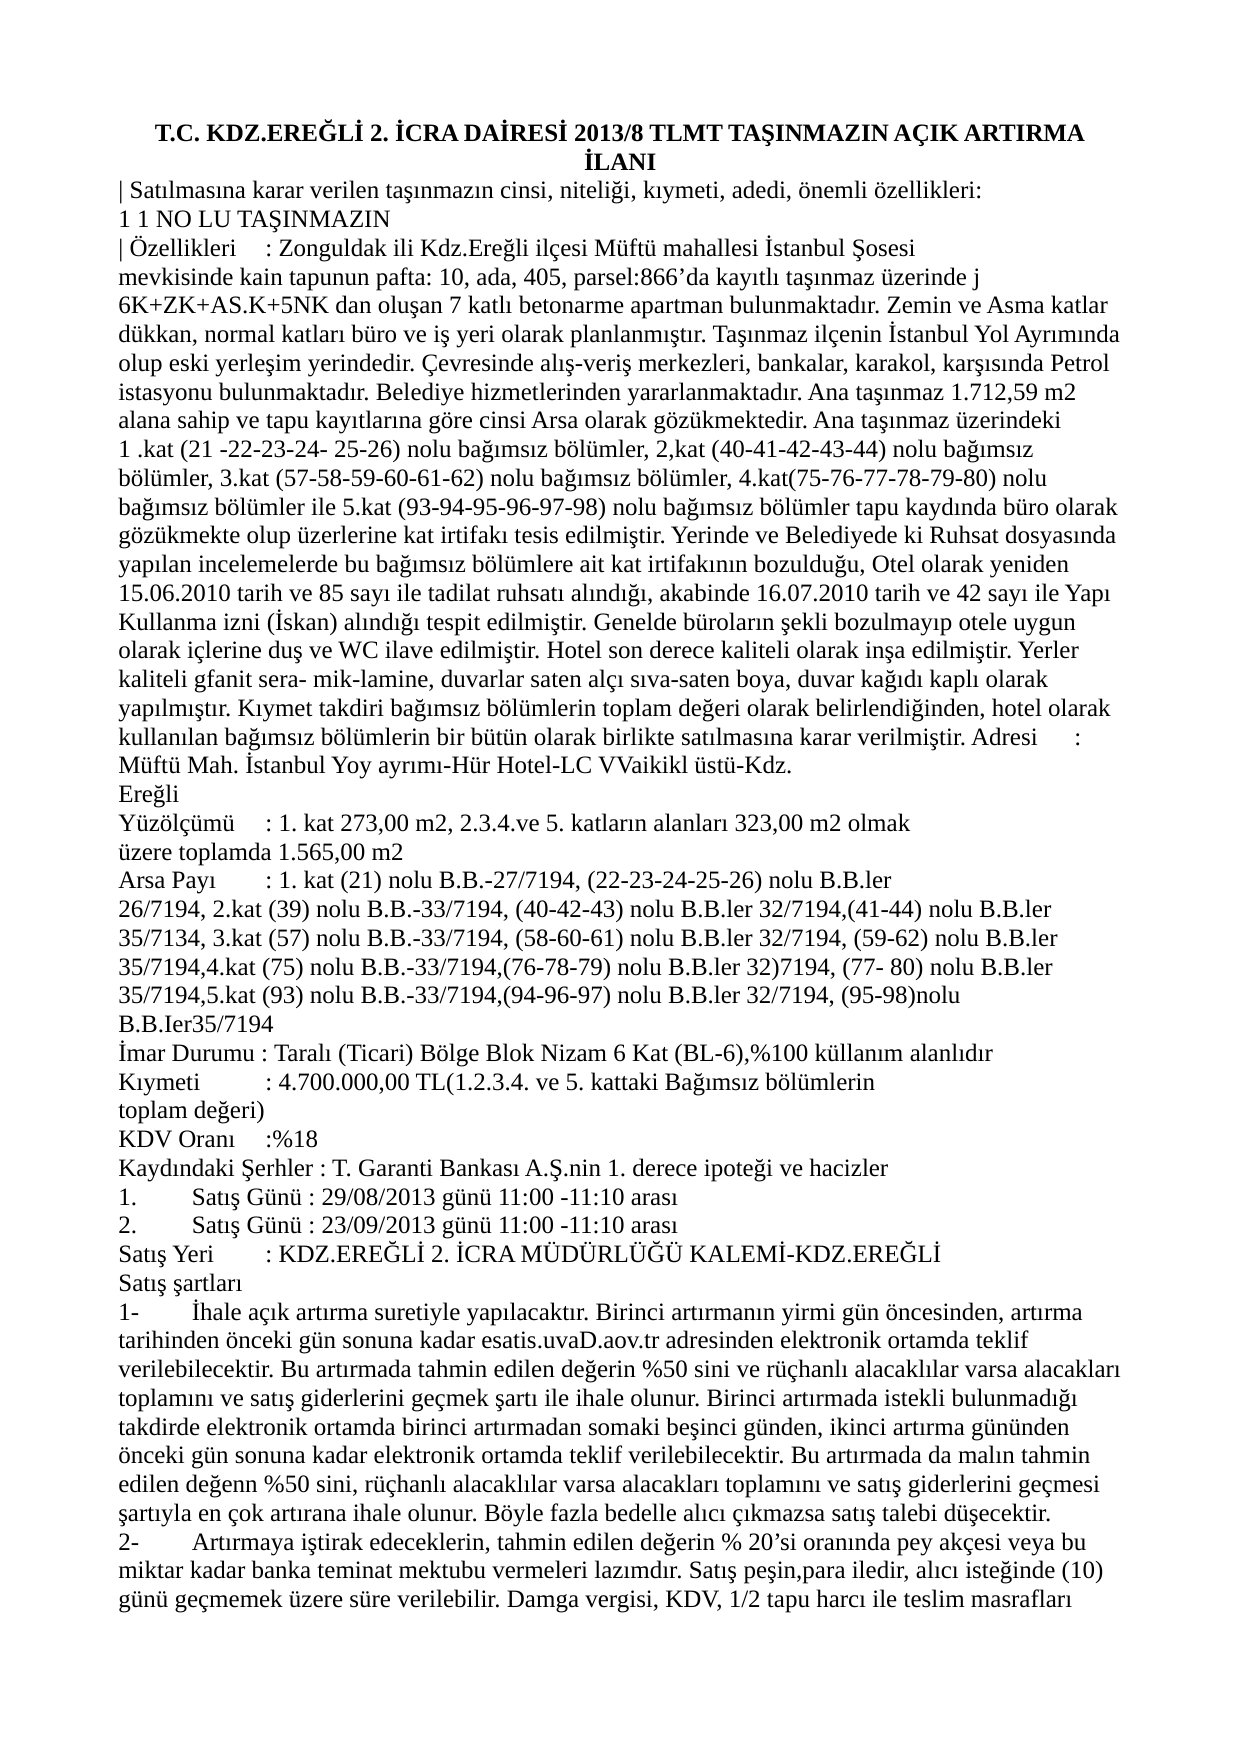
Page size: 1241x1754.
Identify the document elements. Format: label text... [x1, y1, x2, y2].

text Kaydındaki Şerhler : T. Garanti Bankası A.Ş.nin 1. derece ipoteği ve hacizler [118, 1153, 1122, 1182]
text Satış şartları [118, 1268, 1122, 1297]
text 26/7194, 2.kat (39) nolu B.B.-33/7194, (40-42-43) nolu B.B.ler 32/7194,(41-44) nolu B.B.ler 35/7134, 3.kat (57) nolu B.B.-33/7194, (58-60-61) nolu B.B.ler 32/7194, (59-62) nolu B.B.ler 35/7194,4.kat (75) nolu B.B.-33/7194,(76-78-79) nolu B.B.ler 32)7194, (77- 80) nolu B.B.ler 35/7194,5.kat (93) nolu B.B.-33/7194,(94-96-97) nolu B.B.ler 32/7194, (95-98)nolu B.B.Ier35/7194 [118, 894, 1122, 1038]
text T.C. KDZ.EREĞLİ 2. İCRA DAİRESİ 2013/8 TLMT TAŞINMAZIN AÇIK ARTIRMA İLANI [118, 118, 1122, 176]
text | Satılmasına karar verilen taşınmazın cinsi, niteliği, kıymeti, adedi, önemli özellikleri: [118, 176, 1122, 204]
text Kıymeti : 4.700.000,00 TL(1.2.3.4. ve 5. kattaki Bağımsız bölümlerin [118, 1067, 1122, 1096]
text Arsa Payı : 1. kat (21) nolu B.B.-27/7194, (22-23-24-25-26) nolu B.B.ler [118, 866, 1122, 894]
text toplam değeri) [118, 1096, 1122, 1124]
text Yüzölçümü : 1. kat 273,00 m2, 2.3.4.ve 5. katların alanları 323,00 m2 olmak [118, 808, 1122, 837]
text Satış Yeri : KDZ.EREĞLİ 2. İCRA MÜDÜRLÜĞÜ KALEMİ-KDZ.EREĞLİ [118, 1239, 1122, 1268]
text | Özellikleri : Zonguldak ili Kdz.Ereğli ilçesi Müftü mahallesi İstanbul Şosesi [118, 233, 1122, 262]
text İmar Durumu : Taralı (Ticari) Bölge Blok Nizam 6 Kat (BL-6),%100 küllanım alanlıdır [118, 1038, 1122, 1067]
text 2. Satış Günü : 23/09/2013 günü 11:00 -11:10 arası [118, 1211, 1122, 1239]
text Ereğli [118, 779, 1122, 808]
text üzere toplamda 1.565,00 m2 [118, 837, 1122, 866]
text 1- İhale açık artırma suretiyle yapılacaktır. Birinci artırmanın yirmi gün öncesinden, artırma tarihinden önceki gün sonuna kadar esatis.uvaD.aov.tr adresinden elektronik ortamda teklif verilebilecektir. Bu artırmada tahmin edilen değerin %50 sini ve rüçhanlı alacaklılar varsa alacakları toplamını ve satış giderlerini geçmek şartı ile ihale olunur. Birinci artırmada istekli bulunmadığı takdirde elektronik ortamda birinci artırmadan somaki beşinci günden, ikinci artırma gününden önceki gün sonuna kadar elektronik ortamda teklif verilebilecektir. Bu artırmada da malın tahmin edilen değenn %50 sini, rüçhanlı alacaklılar varsa alacakları toplamını ve satış giderlerini geçmesi şartıyla en çok artırana ihale olunur. Böyle fazla bedelle alıcı çıkmazsa satış talebi düşecektir. [118, 1297, 1122, 1527]
text 2- Artırmaya iştirak edeceklerin, tahmin edilen değerin % 20’si oranında pey akçesi veya bu miktar kadar banka teminat mektubu vermeleri lazımdır. Satış peşin,para iledir, alıcı isteğinde (10) günü geçmemek üzere süre verilebilir. Damga vergisi, KDV, 1/2 tapu harcı ile teslim masrafları [118, 1527, 1122, 1613]
text 1 1 NO LU TAŞINMAZIN [118, 204, 1122, 233]
text mevkisinde kain tapunun pafta: 10, ada, 405, parsel:866’da kayıtlı taşınmaz üzerinde j 6K+ZK+AS.K+5NK dan oluşan 7 katlı betonarme apartman bulunmaktadır. Zemin ve Asma katlar dükkan, normal katları büro ve iş yeri olarak planlanmıştır. Taşınmaz ilçenin İstanbul Yol Ayrımında olup eski yerleşim yerindedir. Çevresinde alış-veriş mer­kezleri, bankalar, karakol, karşısında Petrol istasyonu bulunmaktadır. Belediye hizmet­lerinden yararlanmaktadır. Ana taşınmaz 1.712,59 m2 alana sahip ve tapu kayıtlarına göre cinsi Arsa olarak gözükmektedir. Ana taşınmaz üzerindeki 1 .kat (21 -22-23-24- 25-26) nolu bağımsız bölümler, 2,kat (40-41-42-43-44) nolu bağımsız bölümler, 3.kat (57-58-59-60-61-62) nolu bağımsız bölümler, 4.kat(75-76-77-78-79-80) nolu bağımsız bölümler ile 5.kat (93-94-95-96-97-98) nolu bağımsız bölümler tapu kaydında büro olarak gözükmekte olup üzerlerine kat irtifakı tesis edilmiştir. Yerinde ve Belediyede ki Ruhsat dosyasında yapılan incelemelerde bu bağımsız bölümlere ait kat irtifakının bozulduğu, Otel olarak yeniden 15.06.2010 tarih ve 85 sayı ile tadilat ruhsatı alındığı, akabinde 16.07.2010 tarih ve 42 sayı ile Yapı Kullanma izni (İskan) alındığı tespit edilmiştir. Genelde büroların şekli bozulmayıp otele uygun olarak içlerine duş ve WC ilave edilmiştir. Hotel son derece kaliteli olarak inşa edilmiştir. Yerler kaliteli gfanit sera- mik-lamine, duvarlar saten alçı sıva-saten boya, duvar kağıdı kaplı olarak yapılmıştır. Kıymet takdiri bağımsız bölümlerin toplam değeri olarak belirlendiğinden, hotel olarak kullanılan bağımsız bölümlerin bir bütün olarak birlikte satılmasına karar verilmiştir. Adresi : Müftü Mah. İstanbul Yoy ayrımı-Hür Hotel-LC VVaikikl üstü-Kdz. [118, 262, 1122, 779]
text KDV Oranı :%18 [118, 1124, 1122, 1153]
text 1. Satış Günü : 29/08/2013 günü 11:00 -11:10 arası [118, 1182, 1122, 1211]
